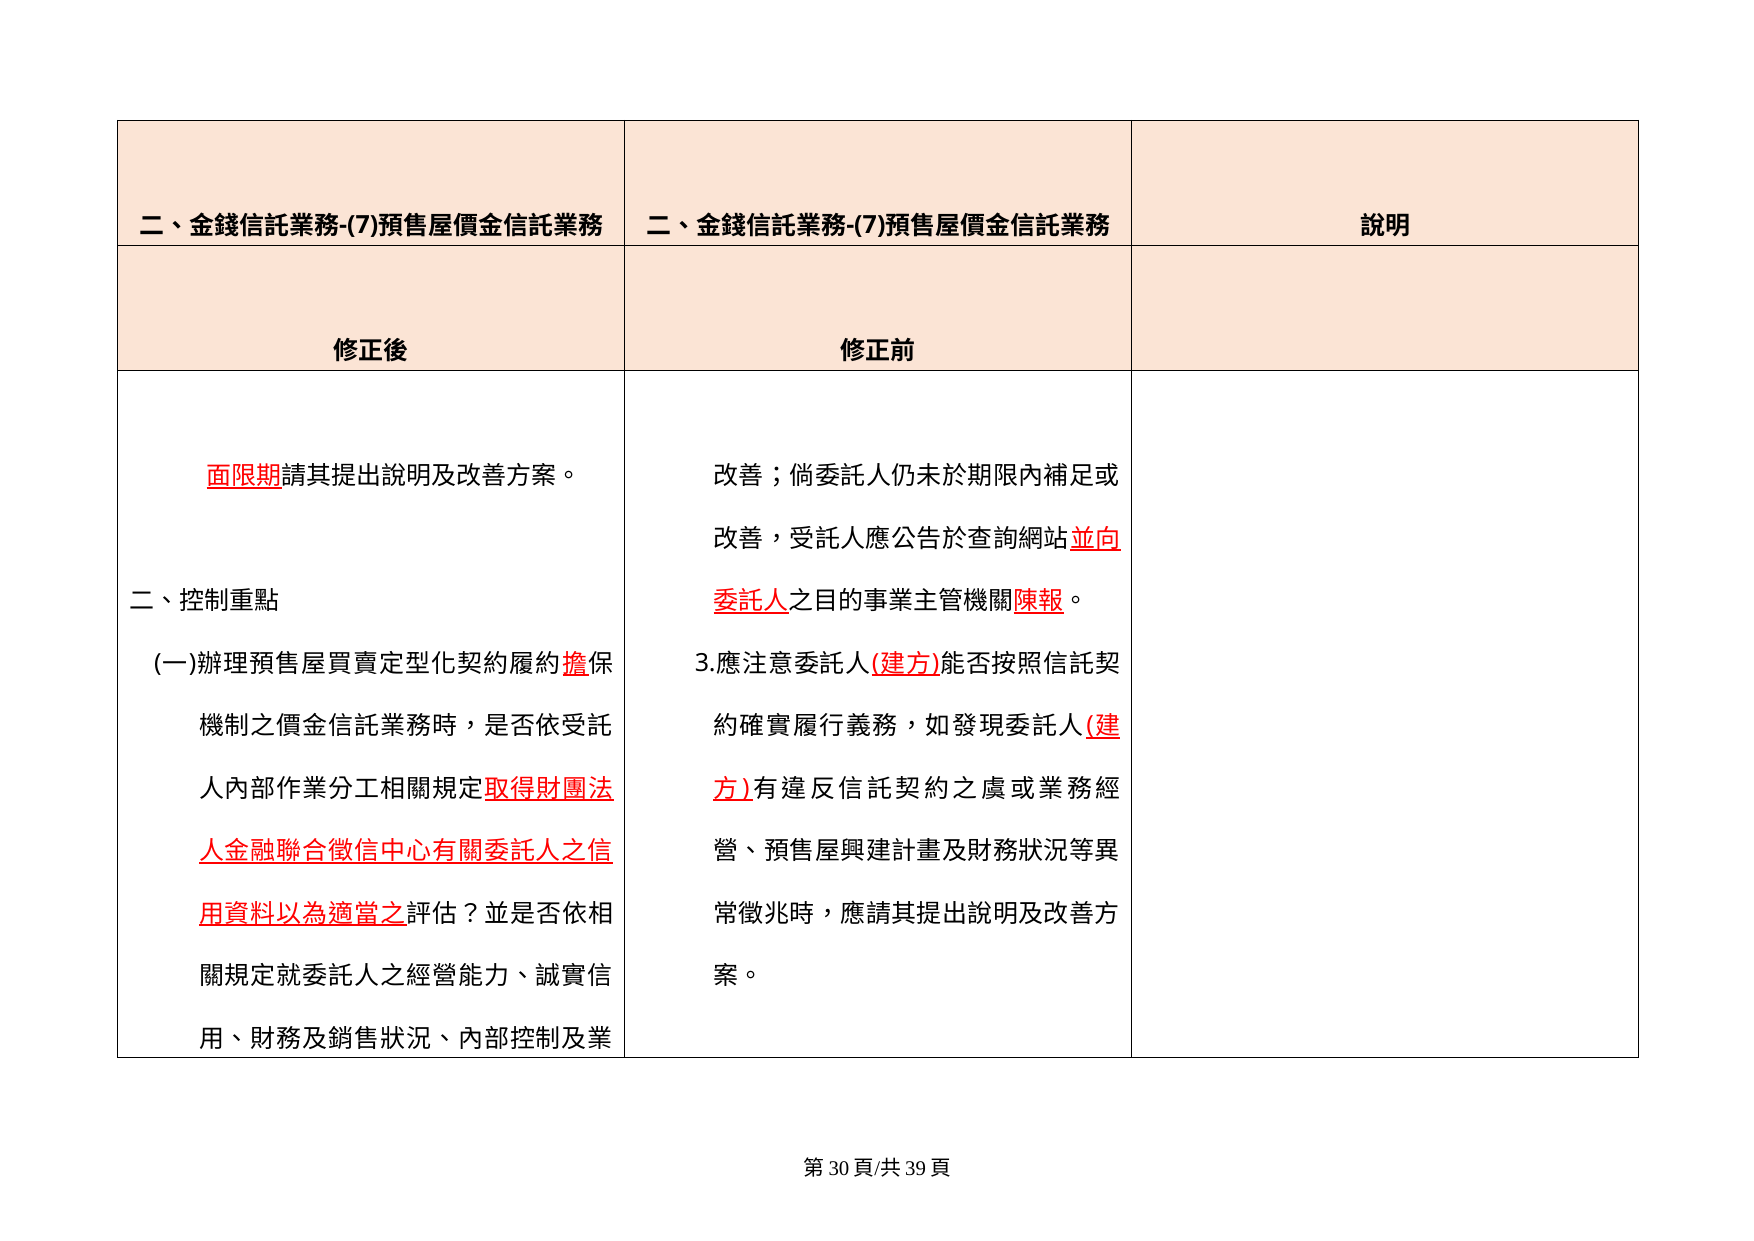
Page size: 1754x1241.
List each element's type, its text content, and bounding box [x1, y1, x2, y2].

table_cell 修正後 [118, 246, 624, 370]
table_cell [1132, 371, 1638, 1057]
table_header 說明 [1132, 121, 1638, 245]
table_cell 面限期請其提出說明及改善方案。 二、控制重點 (一)辦理預售屋買賣定型化契約履約擔保機制之價金信託業務時，是否依受託人內部作業分工相關規定取得財團法人金融聯合徵信中心有關委託人之信用資料以為適當之評估？並是否依相關規定就委託人之經營能力、誠實信用、財務及銷售狀況、內部控制及業 [118, 371, 624, 1057]
table_header 二、金錢信託業務-(7)預售屋價金信託業務 [118, 121, 624, 245]
table_header 二、金錢信託業務-(7)預售屋價金信託業務 [625, 121, 1131, 245]
table_cell 改善；倘委託人仍未於期限內補足或改善，受託人應公告於查詢網站並向委託人之目的事業主管機關陳報。 3.應注意委託人(建方)能否按照信託契約確實履行義務，如發現委託人(建方)有違反信託契約之虞或業務經營、預售屋興建計畫及財務狀況等異常徵兆時，應請其提出說明及改善方案。 [625, 371, 1131, 1057]
table_cell [1132, 246, 1638, 370]
table_cell 修正前 [625, 246, 1131, 370]
